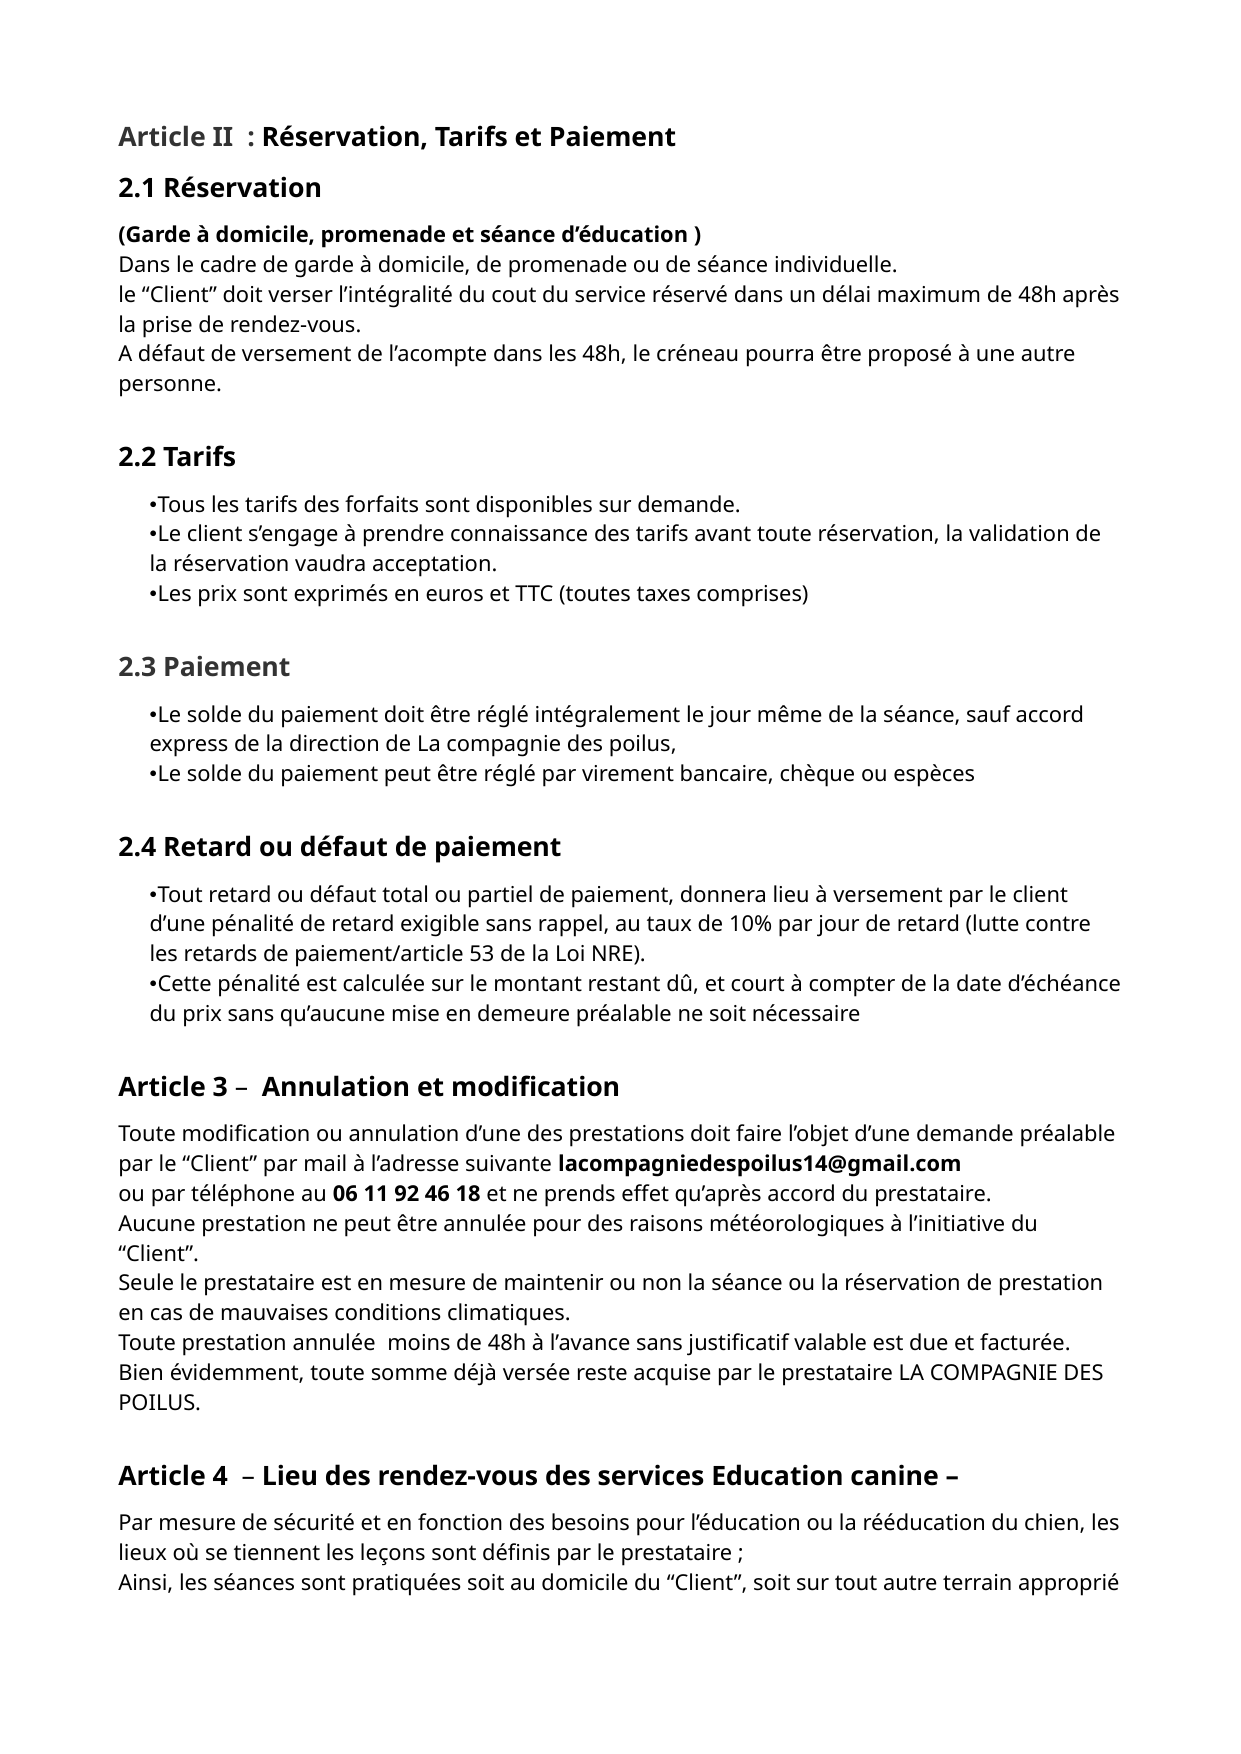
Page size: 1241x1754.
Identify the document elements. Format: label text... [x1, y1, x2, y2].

subtitle 2.1 Réservation [118, 169, 1122, 205]
text Par mesure de sécurité et en fonction des besoins pour l’éducation ou la rééducation du chien, les lieux où se tiennent les leçons sont définis par le prestataire ; Ainsi, les séances sont pratiquées soit au domicile du “Client”, soit sur tout autre terrain approprié [118, 1507, 1122, 1596]
text Toute modification ou annulation d’une des prestations doit faire l’objet d’une demande préalable par le “Client” par mail à l’adresse suivante lacompagniedespoilus14@gmail.com ou par téléphone au 06 11 92 46 18 et ne prends effet qu’après accord du prestataire. [118, 1118, 1122, 1208]
list Tous les tarifs des forfaits sont disponibles sur demande. [118, 489, 1122, 518]
list Les prix sont exprimés en euros et TTC (toutes taxes comprises) [118, 578, 1122, 608]
subtitle Article 3 – Annulation et modification [118, 1068, 1122, 1104]
text A défaut de versement de l’acompte dans les 48h, le créneau pourra être proposé à une autre personne. [118, 338, 1122, 398]
subtitle 2.3 Paiement [118, 648, 1122, 684]
list Le solde du paiement peut être réglé par virement bancaire, chèque ou espèces [118, 758, 1122, 788]
text (Garde à domicile, promenade et séance d’éducation ) Dans le cadre de garde à domicile, de promenade ou de séance individuelle. le “Client” doit verser l’intégralité du cout du service réservé dans un délai maximum de 48h après la prise de rendez-vous. [118, 219, 1122, 338]
list Cette pénalité est calculée sur le montant restant dû, et court à compter de la date d’échéance du prix sans qu’aucune mise en demeure préalable ne soit nécessaire [118, 968, 1122, 1028]
subtitle 2.4 Retard ou défaut de paiement [118, 828, 1122, 864]
subtitle Article 4 – Lieu des rendez-vous des services Education canine – [118, 1456, 1122, 1493]
subtitle 2.2 Tarifs [118, 438, 1122, 474]
list Tout retard ou défaut total ou partiel de paiement, donnera lieu à versement par le client d’une pénalité de retard exigible sans rappel, au taux de 10% par jour de retard (lutte contre les retards de paiement/article 53 de la Loi NRE). [118, 879, 1122, 968]
subtitle Article II : Réservation, Tarifs et Paiement [118, 118, 1122, 154]
list Le solde du paiement doit être réglé intégralement le jour même de la séance, sauf accord express de la direction de La compagnie des poilus, [118, 698, 1122, 758]
text Aucune prestation ne peut être annulée pour des raisons météorologiques à l’initiative du “Client”. Seule le prestataire est en mesure de maintenir ou non la séance ou la réservation de prestation en cas de mauvaises conditions climatiques. Toute prestation annulée moins de 48h à l’avance sans justificatif valable est due et facturée. Bien évidemment, toute somme déjà versée reste acquise par le prestataire LA COMPAGNIE DES POILUS. [118, 1208, 1122, 1416]
list Le client s’engage à prendre connaissance des tarifs avant toute réservation, la validation de la réservation vaudra acceptation. [118, 518, 1122, 578]
